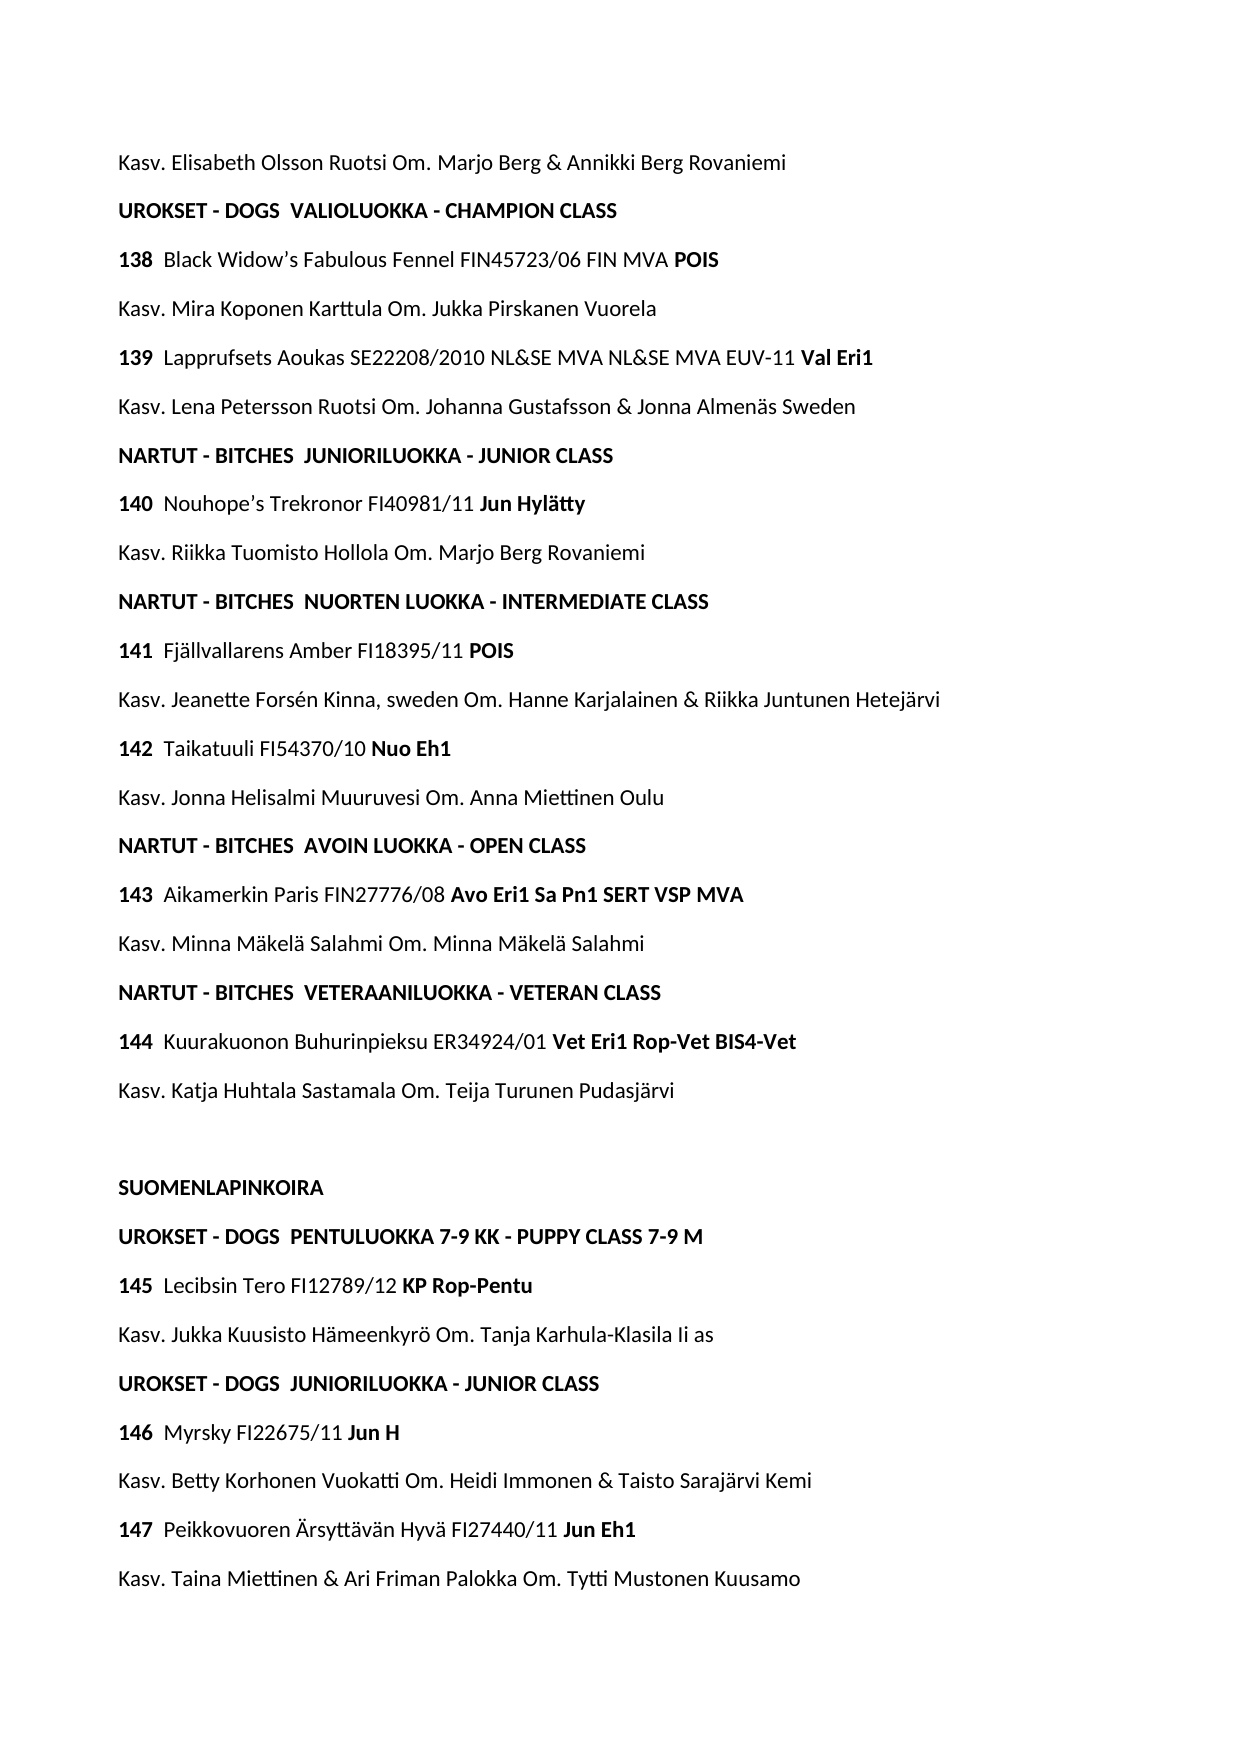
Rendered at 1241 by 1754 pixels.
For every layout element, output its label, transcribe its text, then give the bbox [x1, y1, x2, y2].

text NARTUT - BITCHES VETERAANILUOKKA - VETERAN CLASS [118, 978, 1122, 1006]
text 139 Lapprufsets Aoukas SE22208/2010 NL&SE MVA NL&SE MVA EUV-11 Val Eri1 [118, 343, 1122, 371]
text Kasv. Katja Huhtala Sastamala Om. Teija Turunen Pudasjärvi [118, 1076, 1122, 1104]
text 140 Nouhope’s Trekronor FI40981/11 Jun Hylätty [118, 489, 1122, 518]
text UROKSET - DOGS JUNIORILUOKKA - JUNIOR CLASS [118, 1369, 1122, 1397]
text 145 Lecibsin Tero FI12789/12 KP Rop-Pentu [118, 1271, 1122, 1299]
text UROKSET - DOGS PENTULUOKKA 7-9 KK - PUPPY CLASS 7-9 M [118, 1222, 1122, 1250]
text Kasv. Taina Miettinen & Ari Friman Palokka Om. Tytti Mustonen Kuusamo [118, 1564, 1122, 1592]
text 142 Taikatuuli FI54370/10 Nuo Eh1 [118, 734, 1122, 762]
text 141 Fjällvallarens Amber FI18395/11 POIS [118, 636, 1122, 664]
text NARTUT - BITCHES AVOIN LUOKKA - OPEN CLASS [118, 832, 1122, 859]
text Kasv. Jeanette Forsén Kinna, sweden Om. Hanne Karjalainen & Riikka Juntunen Hetejärvi [118, 685, 1122, 713]
text Kasv. Riikka Tuomisto Hollola Om. Marjo Berg Rovaniemi [118, 538, 1122, 566]
text SUOMENLAPINKOIRA [118, 1173, 1122, 1202]
text Kasv. Jonna Helisalmi Muuruvesi Om. Anna Miettinen Oulu [118, 783, 1122, 811]
text Kasv. Mira Koponen Karttula Om. Jukka Pirskanen Vuorela [118, 294, 1122, 322]
text 144 Kuurakuonon Buhurinpieksu ER34924/01 Vet Eri1 Rop-Vet BIS4-Vet [118, 1027, 1122, 1055]
text 146 Myrsky FI22675/11 Jun H [118, 1418, 1122, 1446]
text 138 Black Widow’s Fabulous Fennel FIN45723/06 FIN MVA POIS [118, 245, 1122, 273]
text 143 Aikamerkin Paris FIN27776/08 Avo Eri1 Sa Pn1 SERT VSP MVA [118, 880, 1122, 908]
text UROKSET - DOGS VALIOLUOKKA - CHAMPION CLASS [118, 196, 1122, 224]
text Kasv. Betty Korhonen Vuokatti Om. Heidi Immonen & Taisto Sarajärvi Kemi [118, 1467, 1122, 1495]
text Kasv. Minna Mäkelä Salahmi Om. Minna Mäkelä Salahmi [118, 929, 1122, 957]
text NARTUT - BITCHES NUORTEN LUOKKA - INTERMEDIATE CLASS [118, 587, 1122, 615]
text NARTUT - BITCHES JUNIORILUOKKA - JUNIOR CLASS [118, 441, 1122, 469]
text 147 Peikkovuoren Ärsyttävän Hyvä FI27440/11 Jun Eh1 [118, 1516, 1122, 1543]
text Kasv. Jukka Kuusisto Hämeenkyrö Om. Tanja Karhula-Klasila Ii as [118, 1320, 1122, 1348]
text Kasv. Elisabeth Olsson Ruotsi Om. Marjo Berg & Annikki Berg Rovaniemi [118, 148, 1122, 176]
text Kasv. Lena Petersson Ruotsi Om. Johanna Gustafsson & Jonna Almenäs Sweden [118, 392, 1122, 420]
